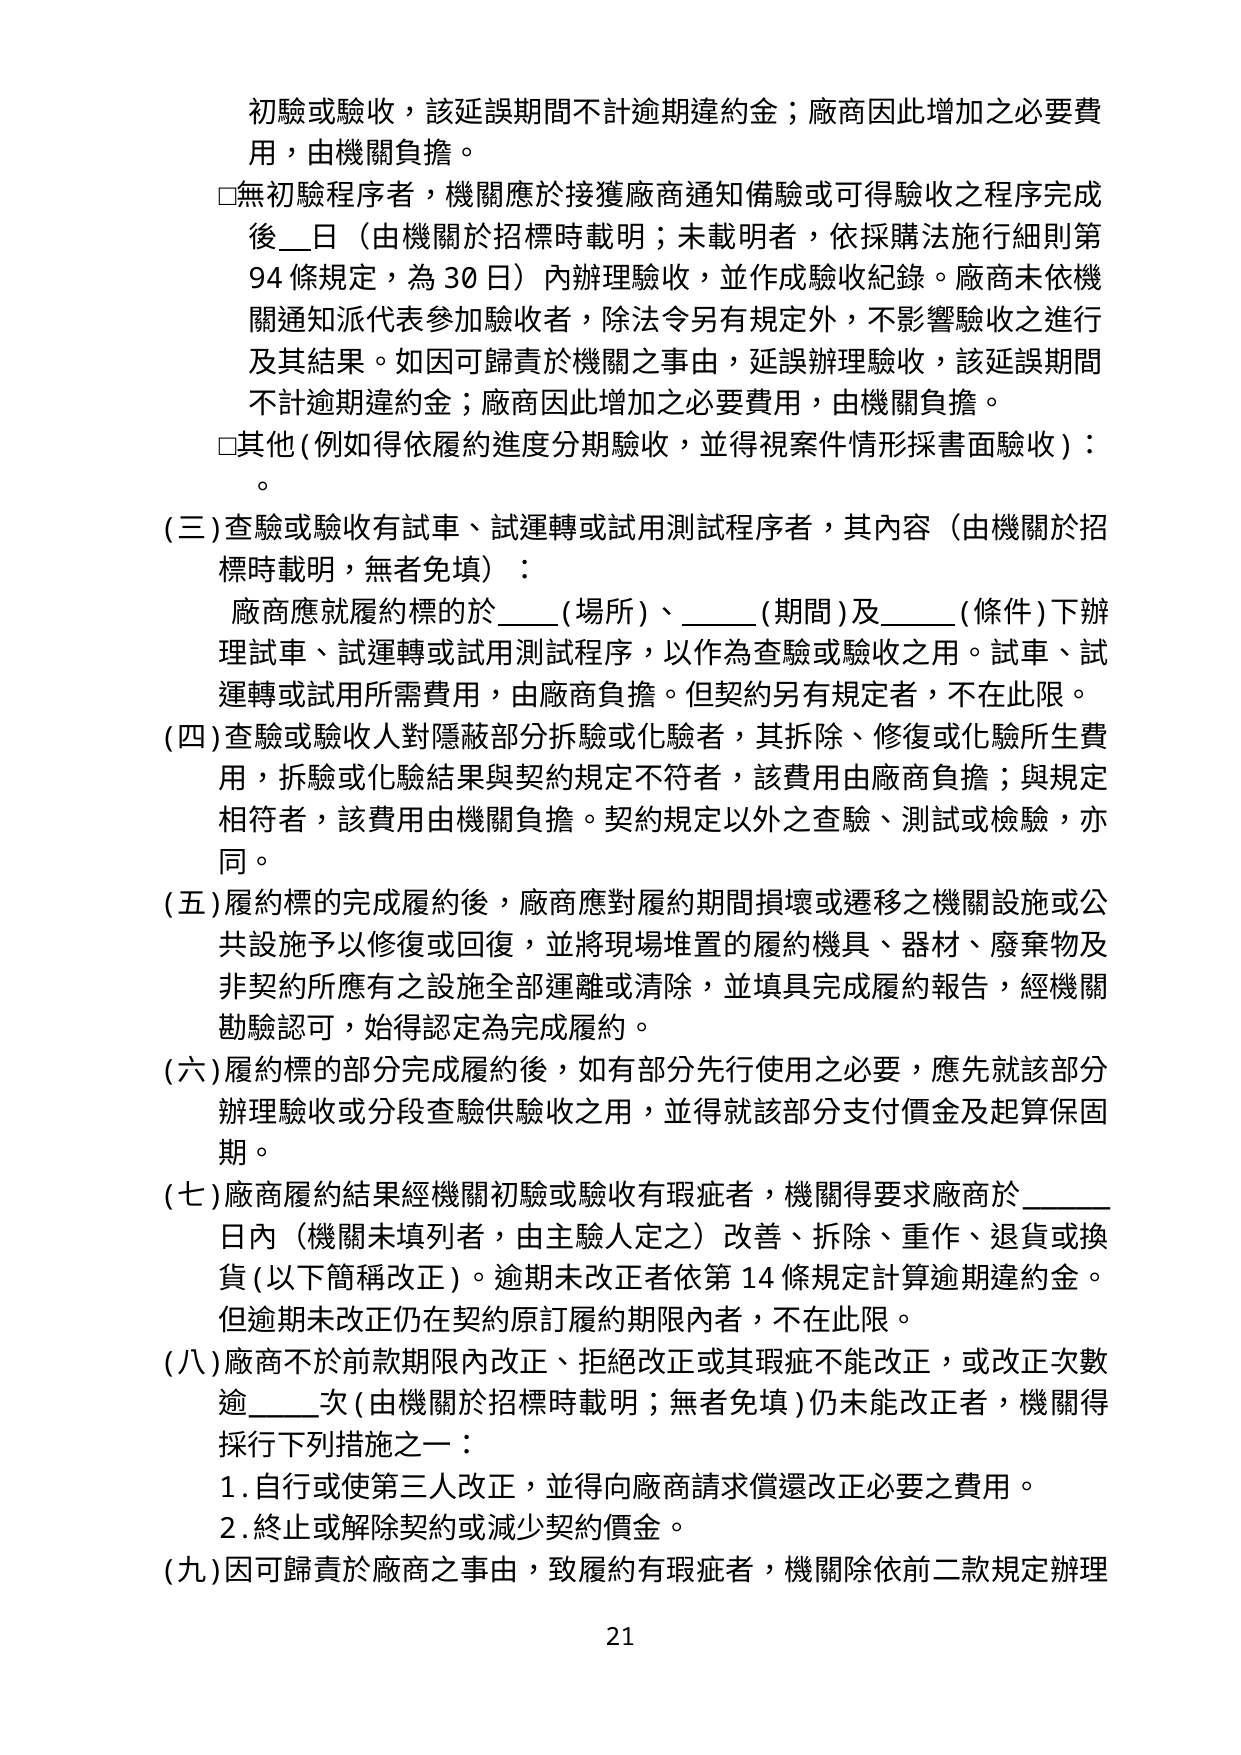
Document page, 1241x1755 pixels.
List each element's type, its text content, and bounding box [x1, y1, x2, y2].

text (四)查驗或驗收人對隱蔽部分拆驗或化驗者，其拆除、修復或化驗所生費用，拆驗或化驗結果與契約規定不符者，該費用由廠商負擔；與規定相符者，該費用由機關負擔。契約規定以外之查驗、測試或檢驗，亦同。 [159, 714, 1110, 880]
text 初驗或驗收，該延誤期間不計逾期違約金；廠商因此增加之必要費用，由機關負擔。 [218, 89, 1104, 172]
text □無初驗程序者，機關應於接獲廠商通知備驗或可得驗收之程序完成後 日（由機關於招標時載明；未載明者，依採購法施行細則第94條規定，為30日）內辦理驗收，並作成驗收紀錄。廠商未依機關通知派代表參加驗收者，除法令另有規定外，不影響驗收之進行及其結果。如因可歸責於機關之事由，延誤辦理驗收，該延誤期間不計逾期違約金；廠商因此增加之必要費用，由機關負擔。 [218, 172, 1104, 422]
text □其他(例如得依履約進度分期驗收，並得視案件情形採書面驗收)： 。 [218, 422, 1104, 505]
text (九)因可歸責於廠商之事由，致履約有瑕疵者，機關除依前二款規定辦理 [159, 1547, 1110, 1589]
text (五)履約標的完成履約後，廠商應對履約期間損壞或遷移之機關設施或公共設施予以修復或回復，並將現場堆置的履約機具、器材、廢棄物及非契約所應有之設施全部運離或清除，並填具完成履約報告，經機關勘驗認可，始得認定為完成履約。 [159, 880, 1110, 1047]
text (六)履約標的部分完成履約後，如有部分先行使用之必要，應先就該部分辦理驗收或分段查驗供驗收之用，並得就該部分支付價金及起算保固期。 [159, 1047, 1110, 1172]
text 2.終止或解除契約或減少契約價金。 [218, 1505, 1104, 1547]
text 1.自行或使第三人改正，並得向廠商請求償還改正必要之費用。 [218, 1464, 1104, 1505]
text (三)查驗或驗收有試車、試運轉或試用測試程序者，其內容（由機關於招標時載明，無者免填）： [159, 505, 1110, 589]
text 廠商應就履約標的於 (場所)、 (期間)及 (條件)下辦理試車、試運轉或試用測試程序，以作為查驗或驗收之用。試車、試運轉或試用所需費用，由廠商負擔。但契約另有規定者，不在此限。 [159, 589, 1110, 714]
text (七)廠商履約結果經機關初驗或驗收有瑕疵者，機關得要求廠商於_____日內（機關未填列者，由主驗人定之）改善、拆除、重作、退貨或換貨(以下簡稱改正)。逾期未改正者依第14條規定計算逾期違約金。但逾期未改正仍在契約原訂履約期限內者，不在此限。 [159, 1172, 1110, 1339]
text (八)廠商不於前款期限內改正、拒絕改正或其瑕疵不能改正，或改正次數逾____次(由機關於招標時載明；無者免填)仍未能改正者，機關得採行下列措施之一： [159, 1339, 1110, 1464]
